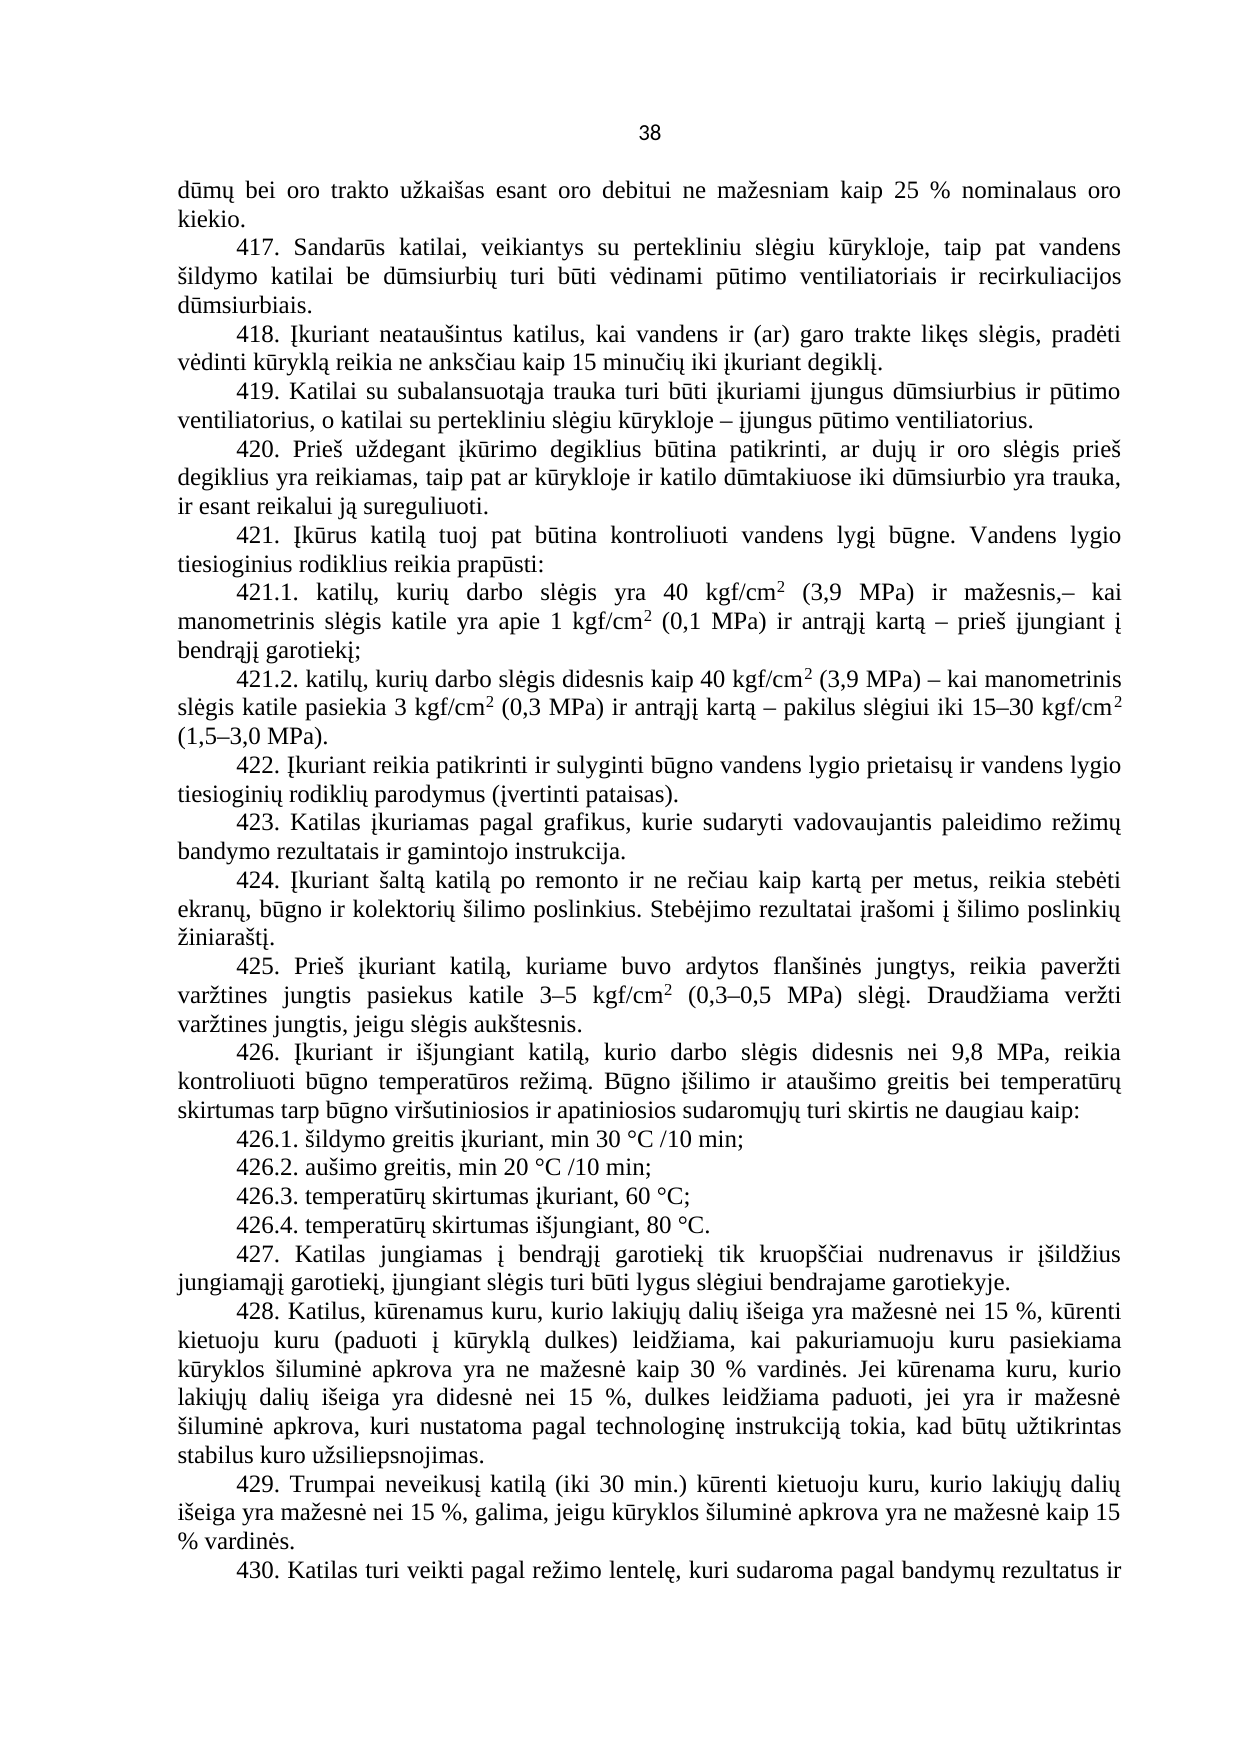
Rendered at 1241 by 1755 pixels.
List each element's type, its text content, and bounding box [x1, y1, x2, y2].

text 430. Katilas turi veikti pagal režimo lentelę, kuri sudaroma pagal bandymų rezultatus ir [177, 1555, 1122, 1584]
text 421.2. katilų, kurių darbo slėgis didesnis kaip 40 kgf/cm2 (3,9 MPa) – kai manometrinis slėgis katile pasiekia 3 kgf/cm2 (0,3 MPa) ir antrąjį kartą – pakilus slėgiui iki 15–30 kgf/cm2 (1,5–3,0 MPa). [177, 664, 1122, 750]
text 424. Įkuriant šaltą katilą po remonto ir ne rečiau kaip kartą per metus, reikia stebėti ekranų, būgno ir kolektorių šilimo poslinkius. Stebėjimo rezultatai įrašomi į šilimo poslinkių žiniaraštį. [177, 865, 1122, 951]
text 420. Prieš uždegant įkūrimo degiklius būtina patikrinti, ar dujų ir oro slėgis prieš degiklius yra reikiamas, taip pat ar kūrykloje ir katilo dūmtakiuose iki dūmsiurbio yra trauka, ir esant reikalui ją sureguliuoti. [177, 434, 1122, 520]
text 428. Katilus, kūrenamus kuru, kurio lakiųjų dalių išeiga yra mažesnė nei 15 %, kūrenti kietuoju kuru (paduoti į kūryklą dulkes) leidžiama, kai pakuriamuoju kuru pasiekiama kūryklos šiluminė apkrova yra ne mažesnė kaip 30 % vardinės. Jei kūrenama kuru, kurio lakiųjų dalių išeiga yra didesnė nei 15 %, dulkes leidžiama paduoti, jei yra ir mažesnė šiluminė apkrova, kuri nustatoma pagal technologinę instrukciją tokia, kad būtų užtikrintas stabilus kuro užsiliepsnojimas. [177, 1296, 1122, 1469]
text 419. Katilai su subalansuotąja trauka turi būti įkuriami įjungus dūmsiurbius ir pūtimo ventiliatorius, o katilai su pertekliniu slėgiu kūrykloje – įjungus pūtimo ventiliatorius. [177, 376, 1122, 434]
text 429. Trumpai neveikusį katilą (iki 30 min.) kūrenti kietuoju kuru, kurio lakiųjų dalių išeiga yra mažesnė nei 15 %, galima, jeigu kūryklos šiluminė apkrova yra ne mažesnė kaip 15 % vardinės. [177, 1469, 1122, 1555]
text 426. Įkuriant ir išjungiant katilą, kurio darbo slėgis didesnis nei 9,8 MPa, reikia kontroliuoti būgno temperatūros režimą. Būgno įšilimo ir ataušimo greitis bei temperatūrų skirtumas tarp būgno viršutiniosios ir apatiniosios sudaromųjų turi skirtis ne daugiau kaip: [177, 1037, 1122, 1124]
text 417. Sandarūs katilai, veikiantys su pertekliniu slėgiu kūrykloje, taip pat vandens šildymo katilai be dūmsiurbių turi būti vėdinami pūtimo ventiliatoriais ir recirkuliacijos dūmsiurbiais. [177, 232, 1122, 319]
text 427. Katilas jungiamas į bendrąjį garotiekį tik kruopščiai nudrenavus ir įšildžius jungiamąjį garotiekį, įjungiant slėgis turi būti lygus slėgiui bendrajame garotiekyje. [177, 1239, 1122, 1296]
text 426.4. temperatūrų skirtumas išjungiant, 80 °C. [177, 1210, 1122, 1239]
text 425. Prieš įkuriant katilą, kuriame buvo ardytos flanšinės jungtys, reikia paveržti varžtines jungtis pasiekus katile 3–5 kgf/cm2 (0,3–0,5 MPa) slėgį. Draudžiama veržti varžtines jungtis, jeigu slėgis aukštesnis. [177, 951, 1122, 1037]
text 421. Įkūrus katilą tuoj pat būtina kontroliuoti vandens lygį būgne. Vandens lygio tiesioginius rodiklius reikia prapūsti: [177, 520, 1122, 577]
text 421.1. katilų, kurių darbo slėgis yra 40 kgf/cm2 (3,9 MPa) ir mažesnis,– kai manometrinis slėgis katile yra apie 1 kgf/cm2 (0,1 MPa) ir antrąjį kartą – prieš įjungiant į bendrąjį garotiekį; [177, 577, 1122, 664]
text dūmų bei oro trakto užkaišas esant oro debitui ne mažesniam kaip 25 % nominalaus oro kiekio. [177, 175, 1122, 232]
text 426.3. temperatūrų skirtumas įkuriant, 60 °C; [177, 1181, 1122, 1210]
text 418. Įkuriant neataušintus katilus, kai vandens ir (ar) garo trakte likęs slėgis, pradėti vėdinti kūryklą reikia ne anksčiau kaip 15 minučių iki įkuriant degiklį. [177, 319, 1122, 376]
text 426.2. aušimo greitis, min 20 °C /10 min; [177, 1152, 1122, 1181]
text 426.1. šildymo greitis įkuriant, min 30 °C /10 min; [177, 1124, 1122, 1152]
text 422. Įkuriant reikia patikrinti ir sulyginti būgno vandens lygio prietaisų ir vandens lygio tiesioginių rodiklių parodymus (įvertinti pataisas). [177, 750, 1122, 807]
text 423. Katilas įkuriamas pagal grafikus, kurie sudaryti vadovaujantis paleidimo režimų bandymo rezultatais ir gamintojo instrukcija. [177, 807, 1122, 865]
